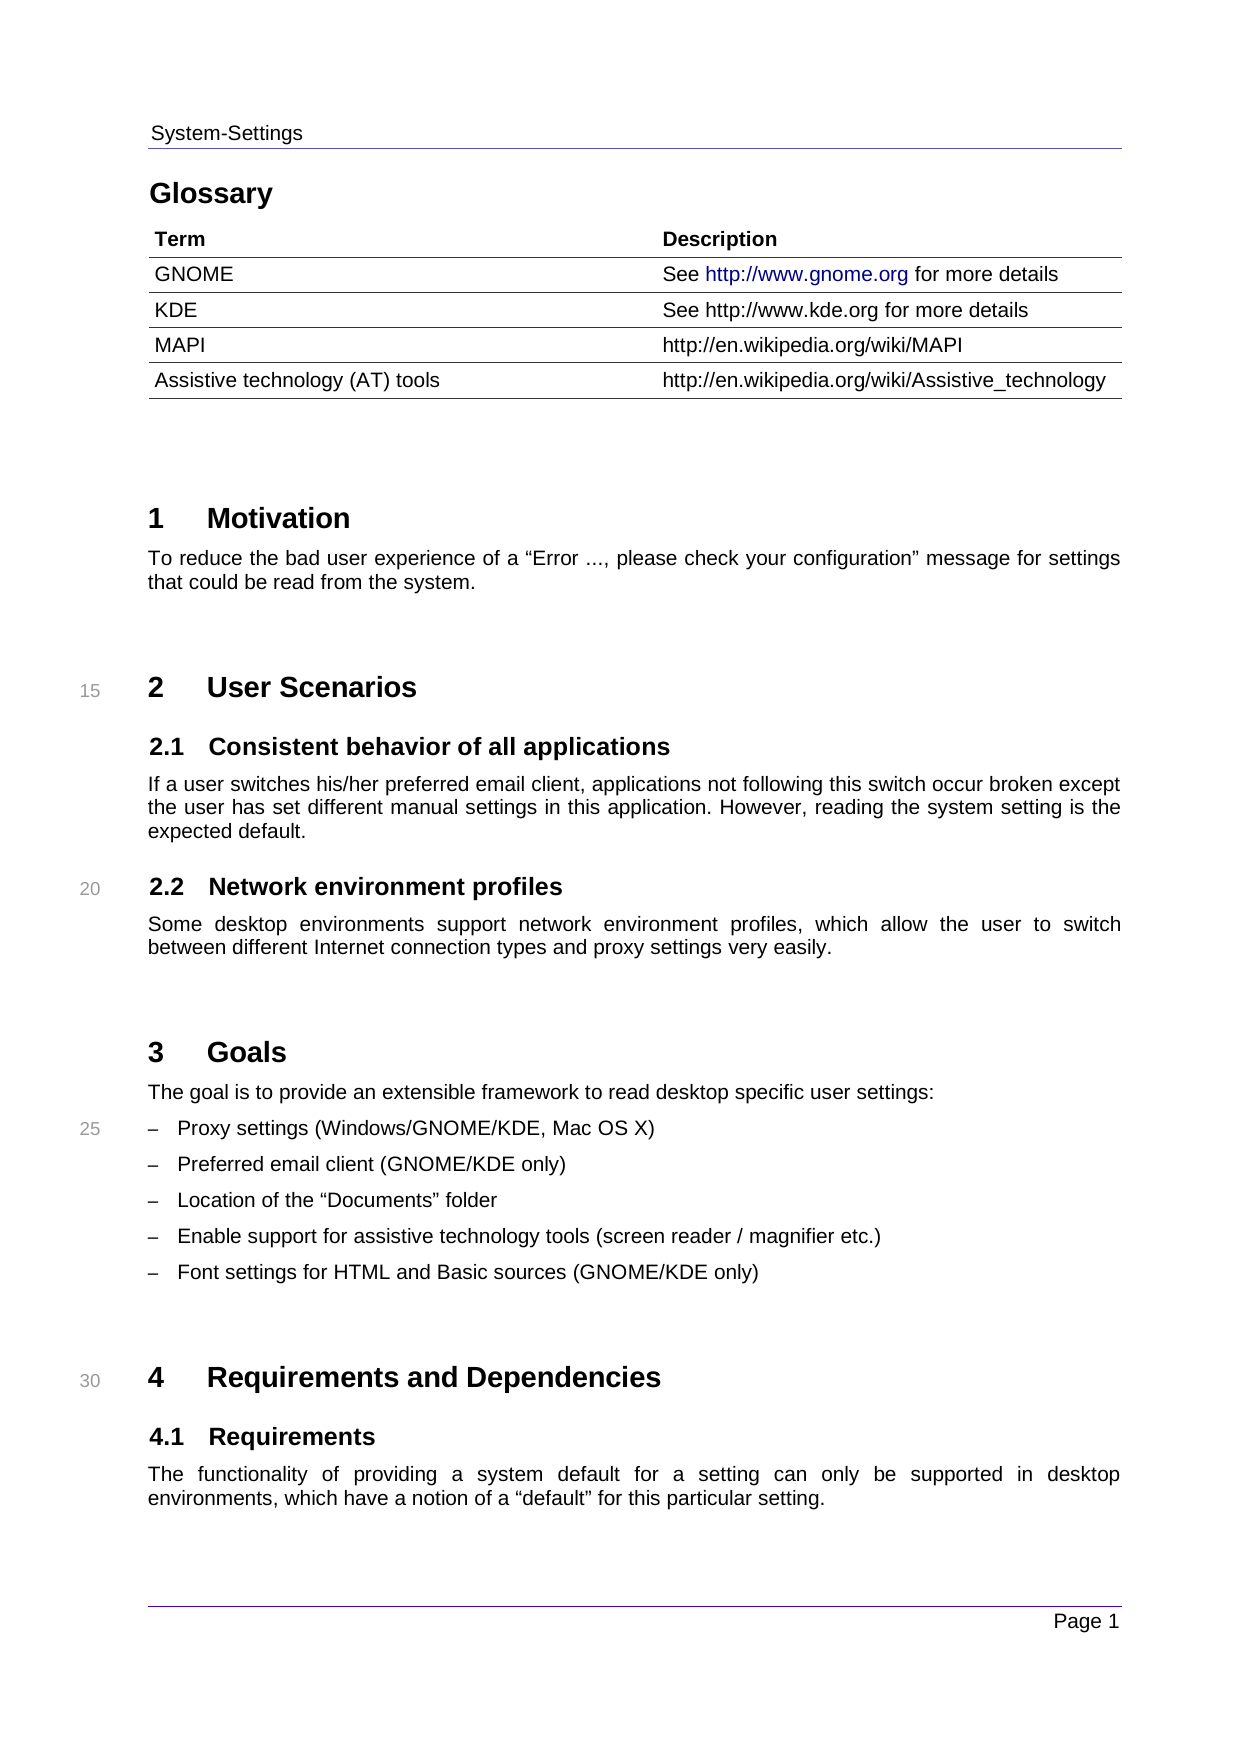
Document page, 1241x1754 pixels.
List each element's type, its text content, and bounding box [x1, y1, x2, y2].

table_cell http://en.wikipedia.org/wiki/MAPI [656, 328, 1122, 362]
table_cell KDE [149, 293, 656, 327]
text Some desktop environments support network environment profiles, which allow the user to switch between different Internet connection types and proxy settings very easily. [148, 912, 1122, 959]
table_cell GNOME [149, 258, 656, 292]
table_cell See http://www.kde.org for more details [656, 293, 1122, 327]
list Font settings for HTML and Basic sources (GNOME/KDE only) [148, 1261, 1122, 1284]
list Preferred email client (GNOME/KDE only) [148, 1152, 1122, 1176]
table_header Term [149, 222, 656, 257]
table_cell See http://www.gnome.org for more details [656, 258, 1122, 292]
text To reduce the bad user experience of a “Error ..., please check your configuration” message for settings that could be read from the system. [148, 547, 1122, 594]
list Proxy settings (Windows/GNOME/KDE, Mac OS X) [148, 1116, 1122, 1140]
subtitle Network environment profiles [149, 872, 1122, 900]
subtitle Consistent behavior of all applications [149, 732, 1122, 761]
subtitle Requirements and Dependencies [148, 1361, 1122, 1393]
subtitle Glossary [149, 177, 1122, 209]
subtitle Goals [148, 1036, 1122, 1068]
text The functionality of providing a system default for a setting can only be supported in desktop environments, which have a notion of a “default” for this particular setting. [148, 1463, 1122, 1510]
table_cell Assistive technology (AT) tools [149, 363, 656, 398]
subtitle User Scenarios [148, 671, 1122, 703]
list Location of the “Documents” folder [148, 1188, 1122, 1212]
list Enable support for assistive technology tools (screen reader / magnifier etc.) [148, 1224, 1122, 1248]
table_cell http://en.wikipedia.org/wiki/Assistive_technology [656, 363, 1122, 398]
subtitle Motivation [148, 502, 1122, 535]
table_header Description [656, 222, 1122, 257]
text The goal is to provide an extensible framework to read desktop specific user settings: [148, 1080, 1122, 1104]
table_cell MAPI [149, 328, 656, 362]
subtitle Requirements [149, 1423, 1122, 1451]
text If a user switches his/her preferred email client, applications not following this switch occur broken except the user has set different manual settings in this application. However, reading the system setting is the expected default. [148, 772, 1122, 843]
